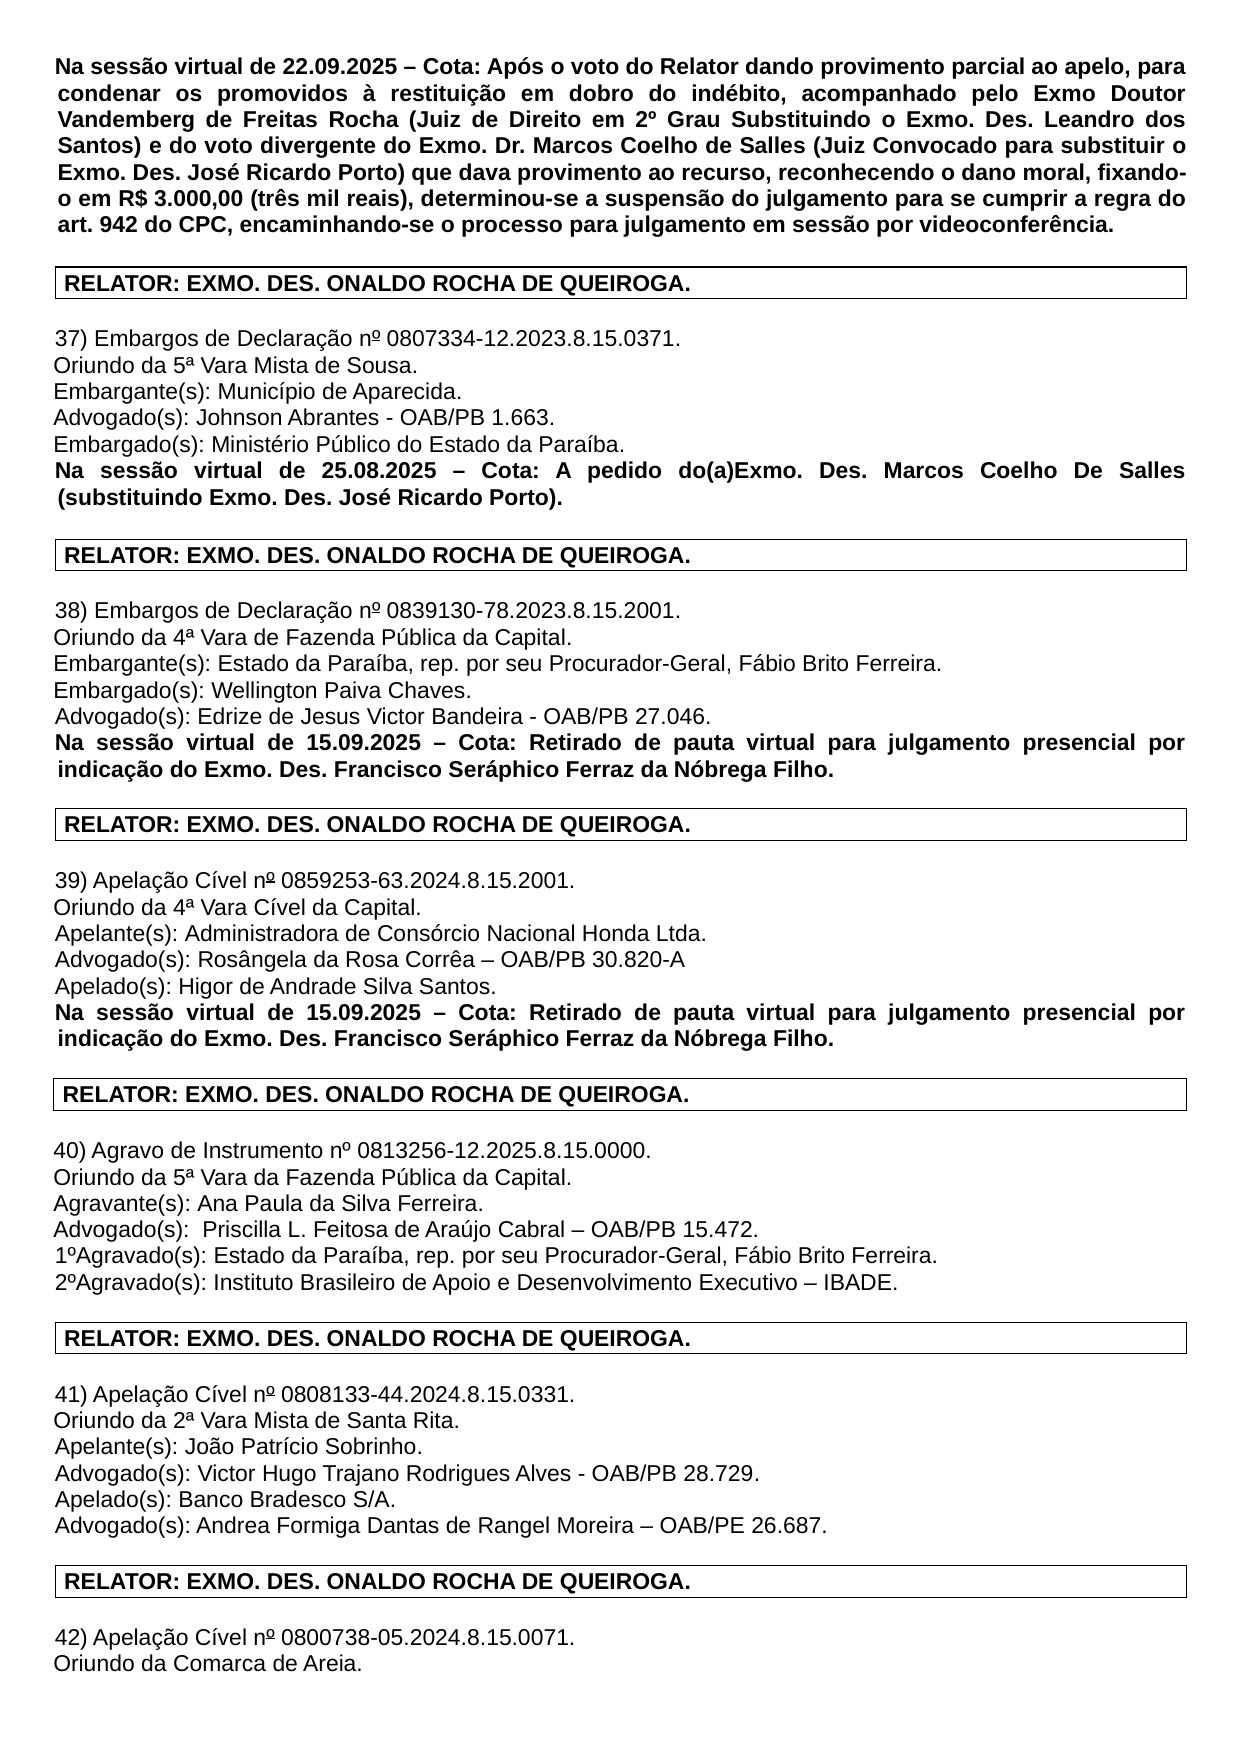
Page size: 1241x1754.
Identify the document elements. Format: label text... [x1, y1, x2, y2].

text 42) Apelação Cível nº 0800738-05.2024.8.15.0071. [54, 1624, 1187, 1650]
text Oriundo da 4ª Vara Cível da Capital. [53, 894, 1187, 920]
text Apelante(s): João Patrício Sobrinho. [54, 1433, 1187, 1459]
text Advogado(s): Edrize de Jesus Victor Bandeira - OAB/PB 27.046. [54, 703, 1187, 729]
text RELATOR: EXMO. DES. ONALDO ROCHA DE QUEIROGA. [56, 1566, 1186, 1597]
text RELATOR: EXMO. DES. ONALDO ROCHA DE QUEIROGA. [56, 268, 1186, 298]
text RELATOR: EXMO. DES. ONALDO ROCHA DE QUEIROGA. [56, 809, 1186, 840]
text Na sessão virtual de 25.08.2025 – Cota: A pedido do(a)Exmo. Des. Marcos Coelho De Salles (substituindo Exmo. Des. José Ricardo Porto). [54, 457, 1187, 510]
text RELATOR: EXMO. DES. ONALDO ROCHA DE QUEIROGA. [54, 1079, 1186, 1110]
text 37) Embargos de Declaração nº 0807334-12.2023.8.15.0371. [54, 325, 1187, 352]
text Na sessão virtual de 15.09.2025 – Cota: Retirado de pauta virtual para julgamento presencial por indicação do Exmo. Des. Francisco Seráphico Ferraz da Nóbrega Filho. [54, 999, 1187, 1052]
text 38) Embargos de Declaração nº 0839130-78.2023.8.15.2001. [54, 597, 1187, 624]
text Apelado(s): Higor de Andrade Silva Santos. [54, 973, 1187, 999]
text Oriundo da 5ª Vara da Fazenda Pública da Capital. [53, 1163, 1187, 1190]
text 40) Agravo de Instrumento nº 0813256-12.2025.8.15.0000. [53, 1137, 1187, 1163]
text 2ºAgravado(s): Instituto Brasileiro de Apoio e Desenvolvimento Executivo – IBADE. [54, 1269, 1187, 1295]
text Advogado(s): Priscilla L. Feitosa de Araújo Cabral – OAB/PB 15.472. [53, 1216, 1187, 1242]
text Oriundo da 4ª Vara de Fazenda Pública da Capital. [53, 624, 1187, 650]
text Oriundo da 5ª Vara Mista de Sousa. [53, 352, 1187, 378]
text Agravante(s): Ana Paula da Silva Ferreira. [53, 1190, 1187, 1216]
text Embargado(s): Wellington Paiva Chaves. [53, 677, 1187, 703]
text Advogado(s): Johnson Abrantes - OAB/PB 1.663. [53, 404, 1187, 431]
text Oriundo da Comarca de Areia. [53, 1650, 1187, 1677]
text Apelante(s): Administradora de Consórcio Nacional Honda Ltda. [54, 920, 1187, 946]
text RELATOR: EXMO. DES. ONALDO ROCHA DE QUEIROGA. [56, 1323, 1186, 1353]
text Advogado(s): Victor Hugo Trajano Rodrigues Alves - OAB/PB 28.729. [54, 1459, 1187, 1486]
text Embargado(s): Ministério Público do Estado da Paraíba. [53, 431, 1187, 457]
text Embargante(s): Estado da Paraíba, rep. por seu Procurador-Geral, Fábio Brito Ferreira. [53, 650, 1187, 677]
text RELATOR: EXMO. DES. ONALDO ROCHA DE QUEIROGA. [56, 540, 1186, 570]
text Na sessão virtual de 15.09.2025 – Cota: Retirado de pauta virtual para julgamento presencial por indicação do Exmo. Des. Francisco Seráphico Ferraz da Nóbrega Filho. [54, 729, 1187, 782]
text Oriundo da 2ª Vara Mista de Santa Rita. [53, 1407, 1187, 1433]
text Advogado(s): Andrea Formiga Dantas de Rangel Moreira – OAB/PE 26.687. [54, 1512, 1187, 1539]
text Na sessão virtual de 22.09.2025 – Cota: Após o voto do Relator dando provimento parcial ao apelo, para condenar os promovidos à restituição em dobro do indébito, acompanhado pelo Exmo Doutor Vandemberg de Freitas Rocha (Juiz de Direito em 2º Grau Substituindo o Exmo. Des. Leandro dos Santos) e do voto divergente do Exmo. Dr. Marcos Coelho de Salles (Juiz Convocado para substituir o Exmo. Des. José Ricardo Porto) que dava provimento ao recurso, reconhecendo o dano moral, fixando-o em R$ 3.000,00 (três mil reais), determinou-se a suspensão do julgamento para se cumprir a regra do art. 942 do CPC, encaminhando-se o processo para julgamento em sessão por videoconferência. [54, 53, 1187, 238]
text Embargante(s): Município de Aparecida. [53, 378, 1187, 404]
text 41) Apelação Cível nº 0808133-44.2024.8.15.0331. [54, 1381, 1187, 1407]
text 1ºAgravado(s): Estado da Paraíba, rep. por seu Procurador-Geral, Fábio Brito Ferreira. [54, 1242, 1187, 1269]
text 39) Apelação Cível nº 0859253-63.2024.8.15.2001. [54, 867, 1187, 894]
text Apelado(s): Banco Bradesco S/A. [54, 1486, 1187, 1512]
text Advogado(s): Rosângela da Rosa Corrêa – OAB/PB 30.820-A [54, 946, 1187, 973]
